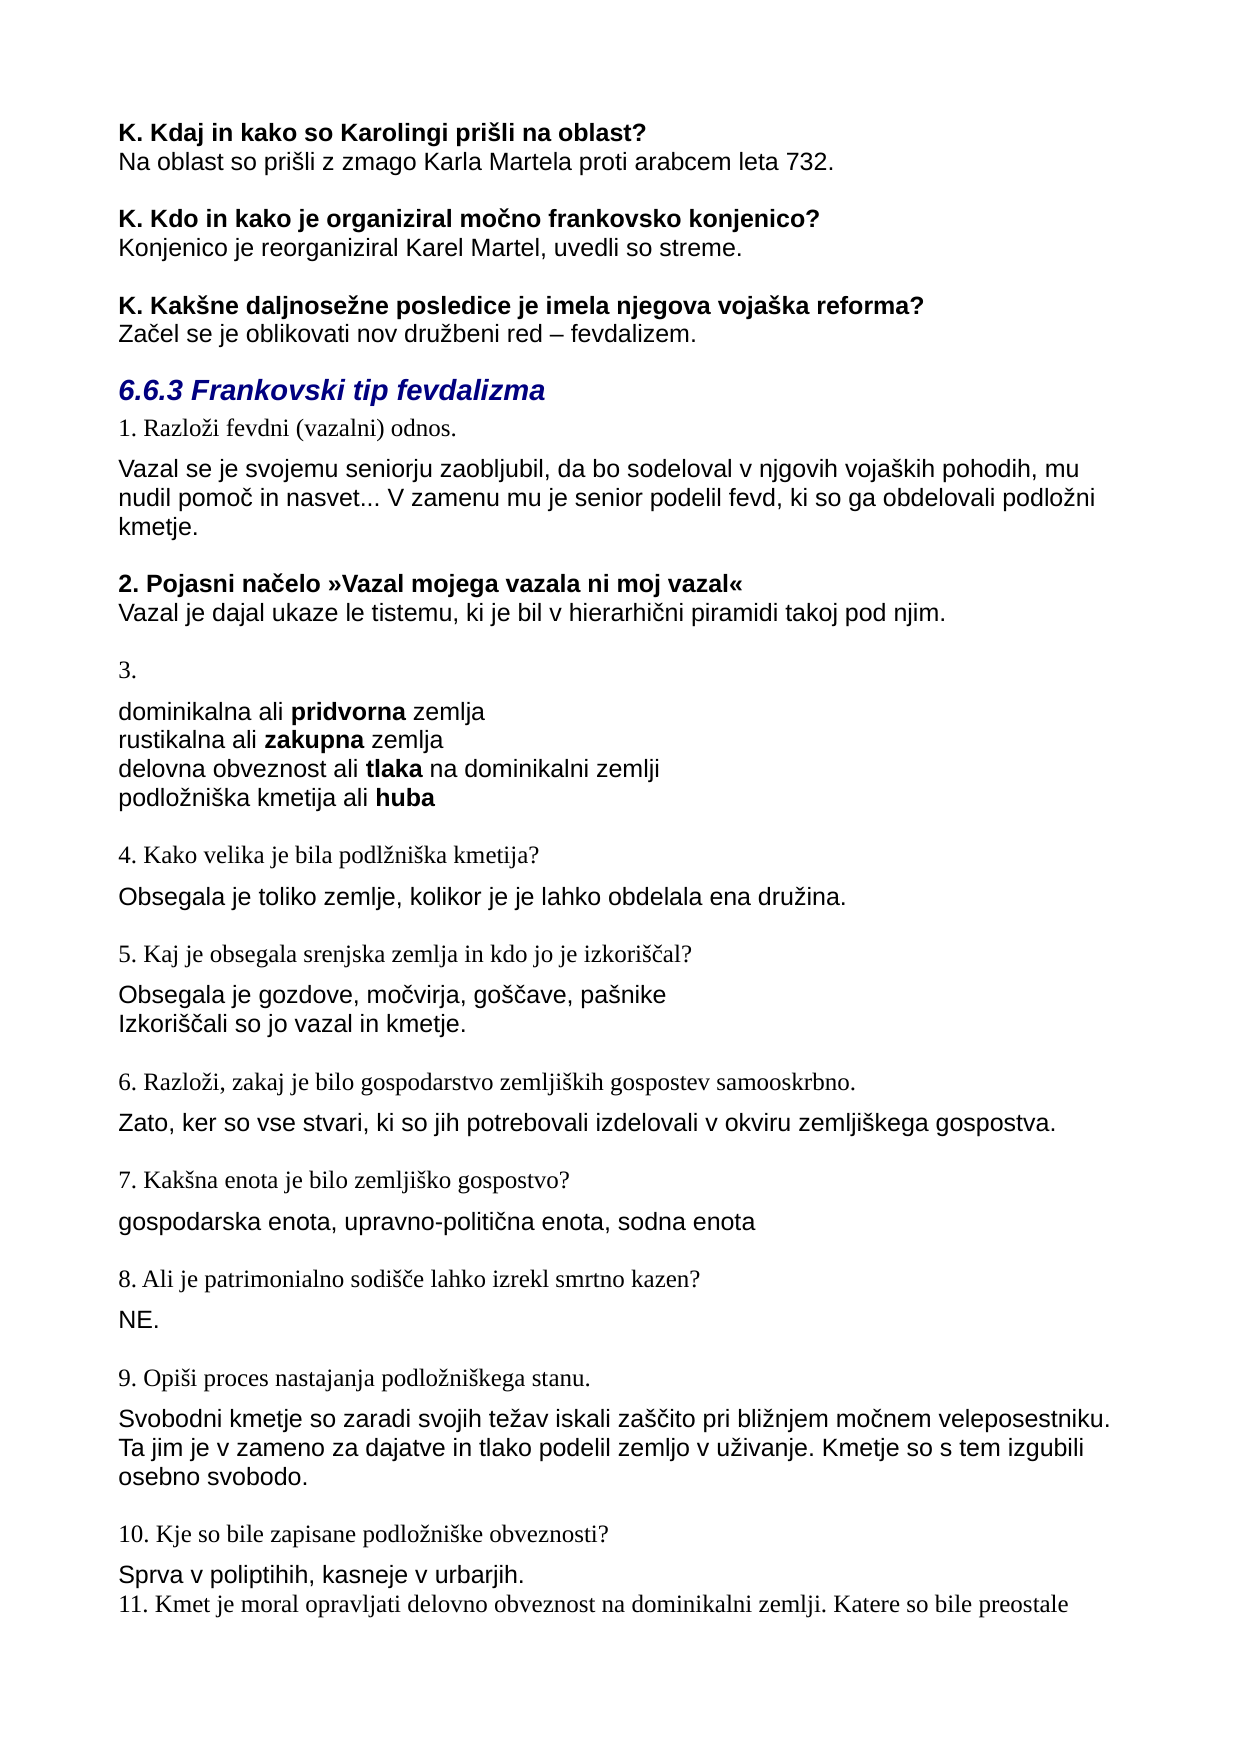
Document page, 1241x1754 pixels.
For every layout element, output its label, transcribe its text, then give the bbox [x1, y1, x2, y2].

text Začel se je oblikovati nov družbeni red – fevdalizem. [118, 319, 1122, 348]
text 9. Opiši proces nastajanja podložniškega stanu. [118, 1363, 1122, 1392]
text Obsegala je toliko zemlje, kolikor je je lahko obdelala ena družina. [118, 882, 1122, 910]
text Izkoriščali so jo vazal in kmetje. [118, 1009, 1122, 1038]
text Vazal se je svojemu seniorju zaobljubil, da bo sodeloval v njgovih vojaških pohodih, mu nudil pomoč in nasvet... V zamenu mu je senior podelil fevd, ki so ga obdelovali podložni kmetje. [118, 454, 1122, 540]
text K. Kakšne daljnosežne posledice je imela njegova vojaška reforma? [118, 291, 1122, 319]
text 8. Ali je patrimonialno sodišče lahko izrekl smrtno kazen? [118, 1264, 1122, 1293]
subtitle 6.6.3 Frankovski tip fevdalizma [118, 373, 1122, 407]
text 7. Kakšna enota je bilo zemljiško gospostvo? [118, 1165, 1122, 1194]
text Na oblast so prišli z zmago Karla Martela proti arabcem leta 732. [118, 147, 1122, 176]
text rustikalna ali zakupna zemlja [118, 725, 1122, 754]
text 2. Pojasni načelo »Vazal mojega vazala ni moj vazal« [118, 569, 1122, 598]
text 5. Kaj je obsegala srenjska zemlja in kdo jo je izkoriščal? [118, 939, 1122, 968]
text Zato, ker so vse stvari, ki so jih potrebovali izdelovali v okviru zemljiškega gospostva. [118, 1108, 1122, 1137]
text Svobodni kmetje so zaradi svojih težav iskali zaščito pri bližnjem močnem veleposestniku. Ta jim je v zameno za dajatve in tlako podelil zemljo v uživanje. Kmetje so s tem izgubili osebno svobodo. [118, 1404, 1122, 1490]
text Sprva v poliptihih, kasneje v urbarjih. [118, 1560, 1122, 1589]
text K. Kdaj in kako so Karolingi prišli na oblast? [118, 118, 1122, 147]
text NE. [118, 1305, 1122, 1334]
text gospodarska enota, upravno-politična enota, sodna enota [118, 1207, 1122, 1235]
text podložniška kmetija ali huba [118, 783, 1122, 812]
text delovna obveznost ali tlaka na dominikalni zemlji [118, 754, 1122, 783]
text 3. [118, 655, 1122, 684]
text Obsegala je gozdove, močvirja, goščave, pašnike [118, 980, 1122, 1009]
text Konjenico je reorganiziral Karel Martel, uvedli so streme. [118, 233, 1122, 262]
text 11. Kmet je moral opravljati delovno obveznost na dominikalni zemlji. Katere so bile preostale [118, 1589, 1122, 1618]
text 1. Razloži fevdni (vazalni) odnos. [118, 413, 1122, 442]
text 6. Razloži, zakaj je bilo gospodarstvo zemljiških gospostev samooskrbno. [118, 1067, 1122, 1095]
text Vazal je dajal ukaze le tistemu, ki je bil v hierarhični piramidi takoj pod njim. [118, 598, 1122, 627]
text 10. Kje so bile zapisane podložniške obveznosti? [118, 1519, 1122, 1548]
text 4. Kako velika je bila podlžniška kmetija? [118, 840, 1122, 869]
text dominikalna ali pridvorna zemlja [118, 697, 1122, 725]
text K. Kdo in kako je organiziral močno frankovsko konjenico? [118, 204, 1122, 233]
